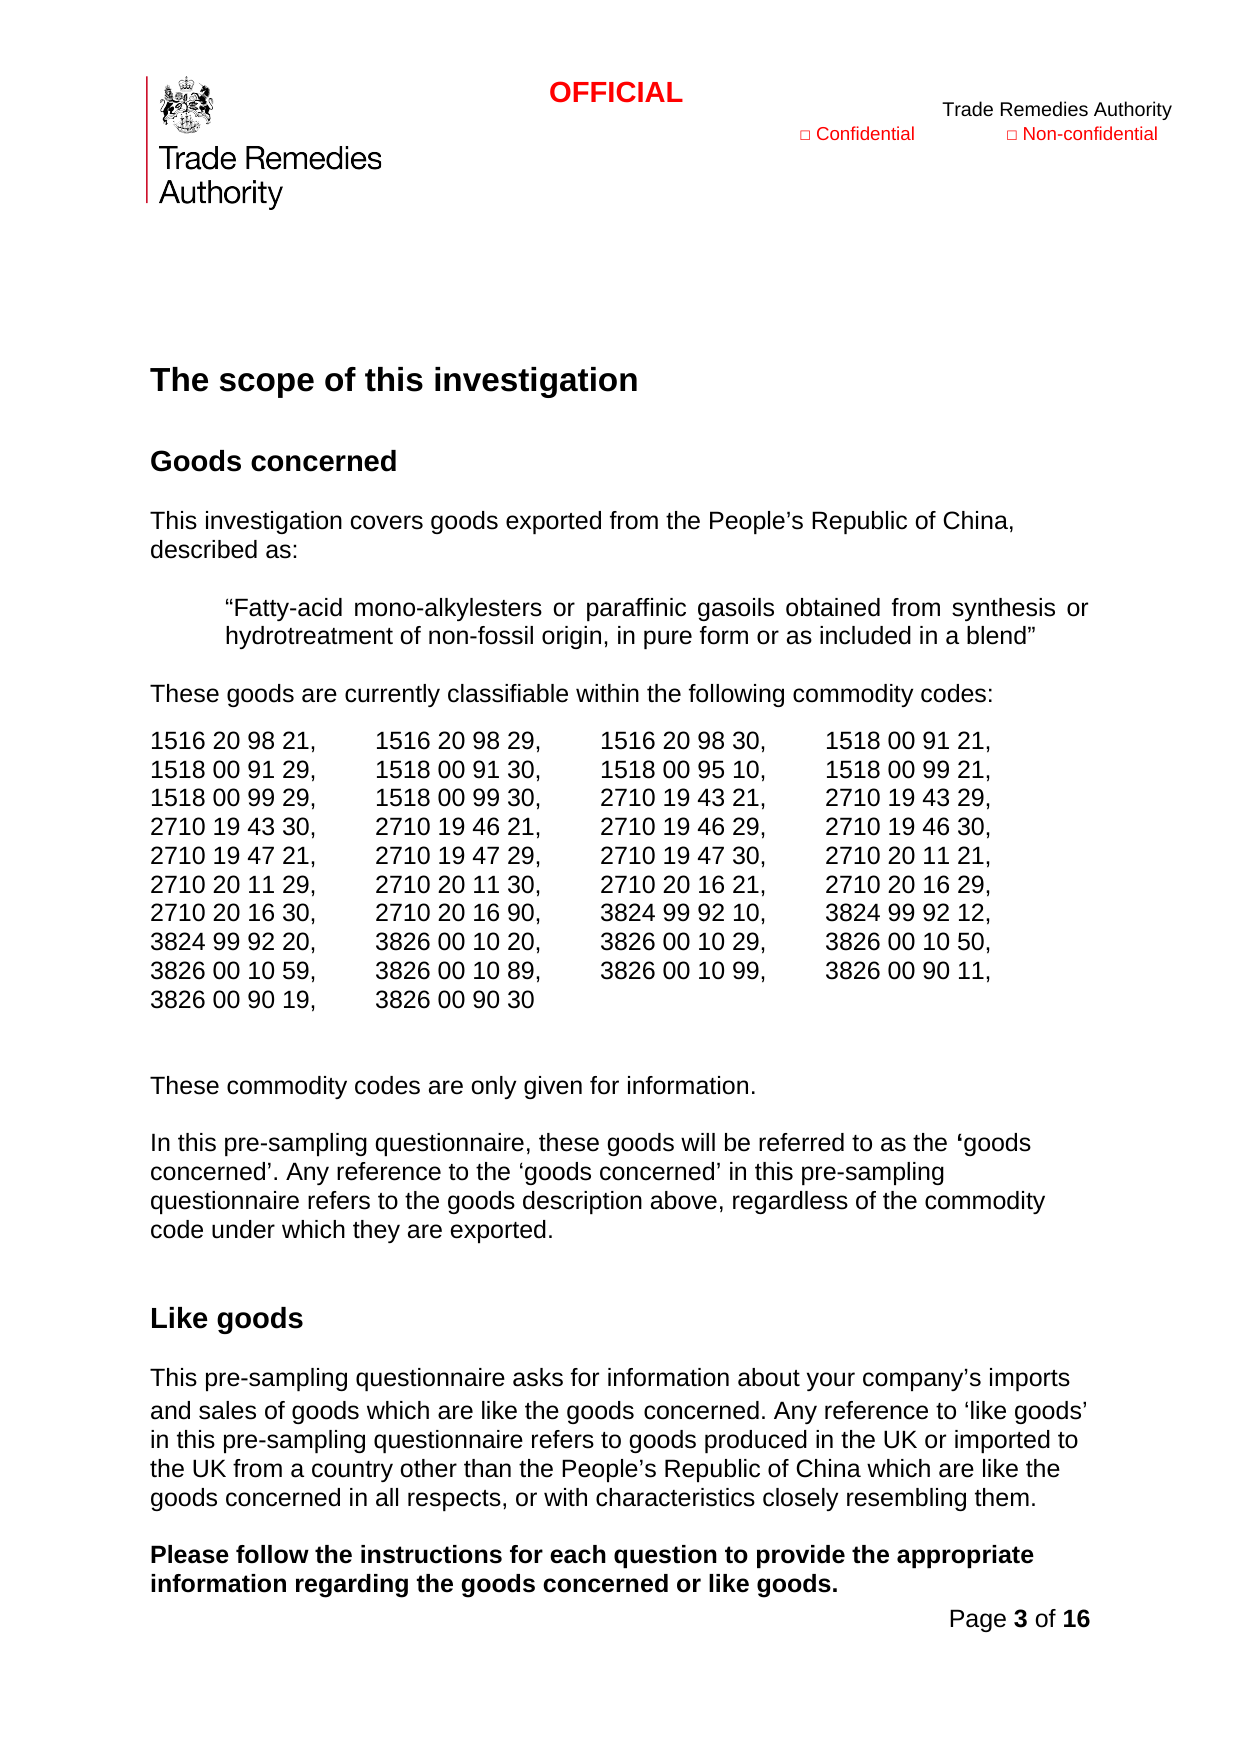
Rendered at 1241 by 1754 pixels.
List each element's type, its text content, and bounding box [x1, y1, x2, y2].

text In this pre-sampling questionnaire, these goods will be referred to as the ‘goods concerned’. Any reference to the ‘goods concerned’ in this pre-sampling questionnaire refers to the goods description above, regardless of the commodity code under which they are exported. [150, 1128, 1090, 1243]
text Goods concerned [150, 444, 1090, 478]
subtitle The scope of this investigation [150, 360, 1090, 399]
text These goods are currently classifiable within the following commodity codes: [150, 679, 1090, 708]
text 3824 99 92 20, 3826 00 10 20, 3826 00 10 29, 3826 00 10 50, [150, 927, 1090, 956]
text 1518 00 91 29, 1518 00 91 30, 1518 00 95 10, 1518 00 99 21, [150, 755, 1090, 783]
text “Fatty-acid mono-alkylesters or paraffinic gasoils obtained from synthesis or hydrotreatment of non-fossil origin, in pure form or as included in a blend” [225, 593, 1090, 650]
text 2710 20 11 29, 2710 20 11 30, 2710 20 16 21, 2710 20 16 29, [150, 870, 1090, 898]
text 2710 20 16 30, 2710 20 16 90, 3824 99 92 10, 3824 99 92 12, [150, 898, 1090, 927]
text 3826 00 10 59, 3826 00 10 89, 3826 00 10 99, 3826 00 90 11, [150, 956, 1090, 985]
text 1516 20 98 21, 1516 20 98 29, 1516 20 98 30, 1518 00 91 21, [150, 726, 1090, 755]
text 1518 00 99 29, 1518 00 99 30, 2710 19 43 21, 2710 19 43 29, [150, 783, 1090, 812]
text Please follow the instructions for each question to provide the appropriate information regarding the goods concerned or like goods. [150, 1541, 1090, 1598]
text 2710 19 43 30, 2710 19 46 21, 2710 19 46 29, 2710 19 46 30, [150, 812, 1090, 841]
text 3826 00 90 19, 3826 00 90 30 [150, 985, 1090, 1013]
text These commodity codes are only given for information. [150, 1071, 1090, 1100]
text This pre-sampling questionnaire asks for information about your company’s imports and sales of goods which are like the goods concerned. Any reference to ‘like goods’ in this pre-sampling questionnaire refers to goods produced in the UK or imported to the UK from a country other than the People’s Republic of China which are like the goods concerned in all respects, or with characteristics closely resembling them. [150, 1363, 1090, 1512]
text Like goods [150, 1301, 1090, 1334]
text This investigation covers goods exported from the People’s Republic of China, described as: [150, 506, 1090, 564]
text 2710 19 47 21, 2710 19 47 29, 2710 19 47 30, 2710 20 11 21, [150, 841, 1090, 870]
